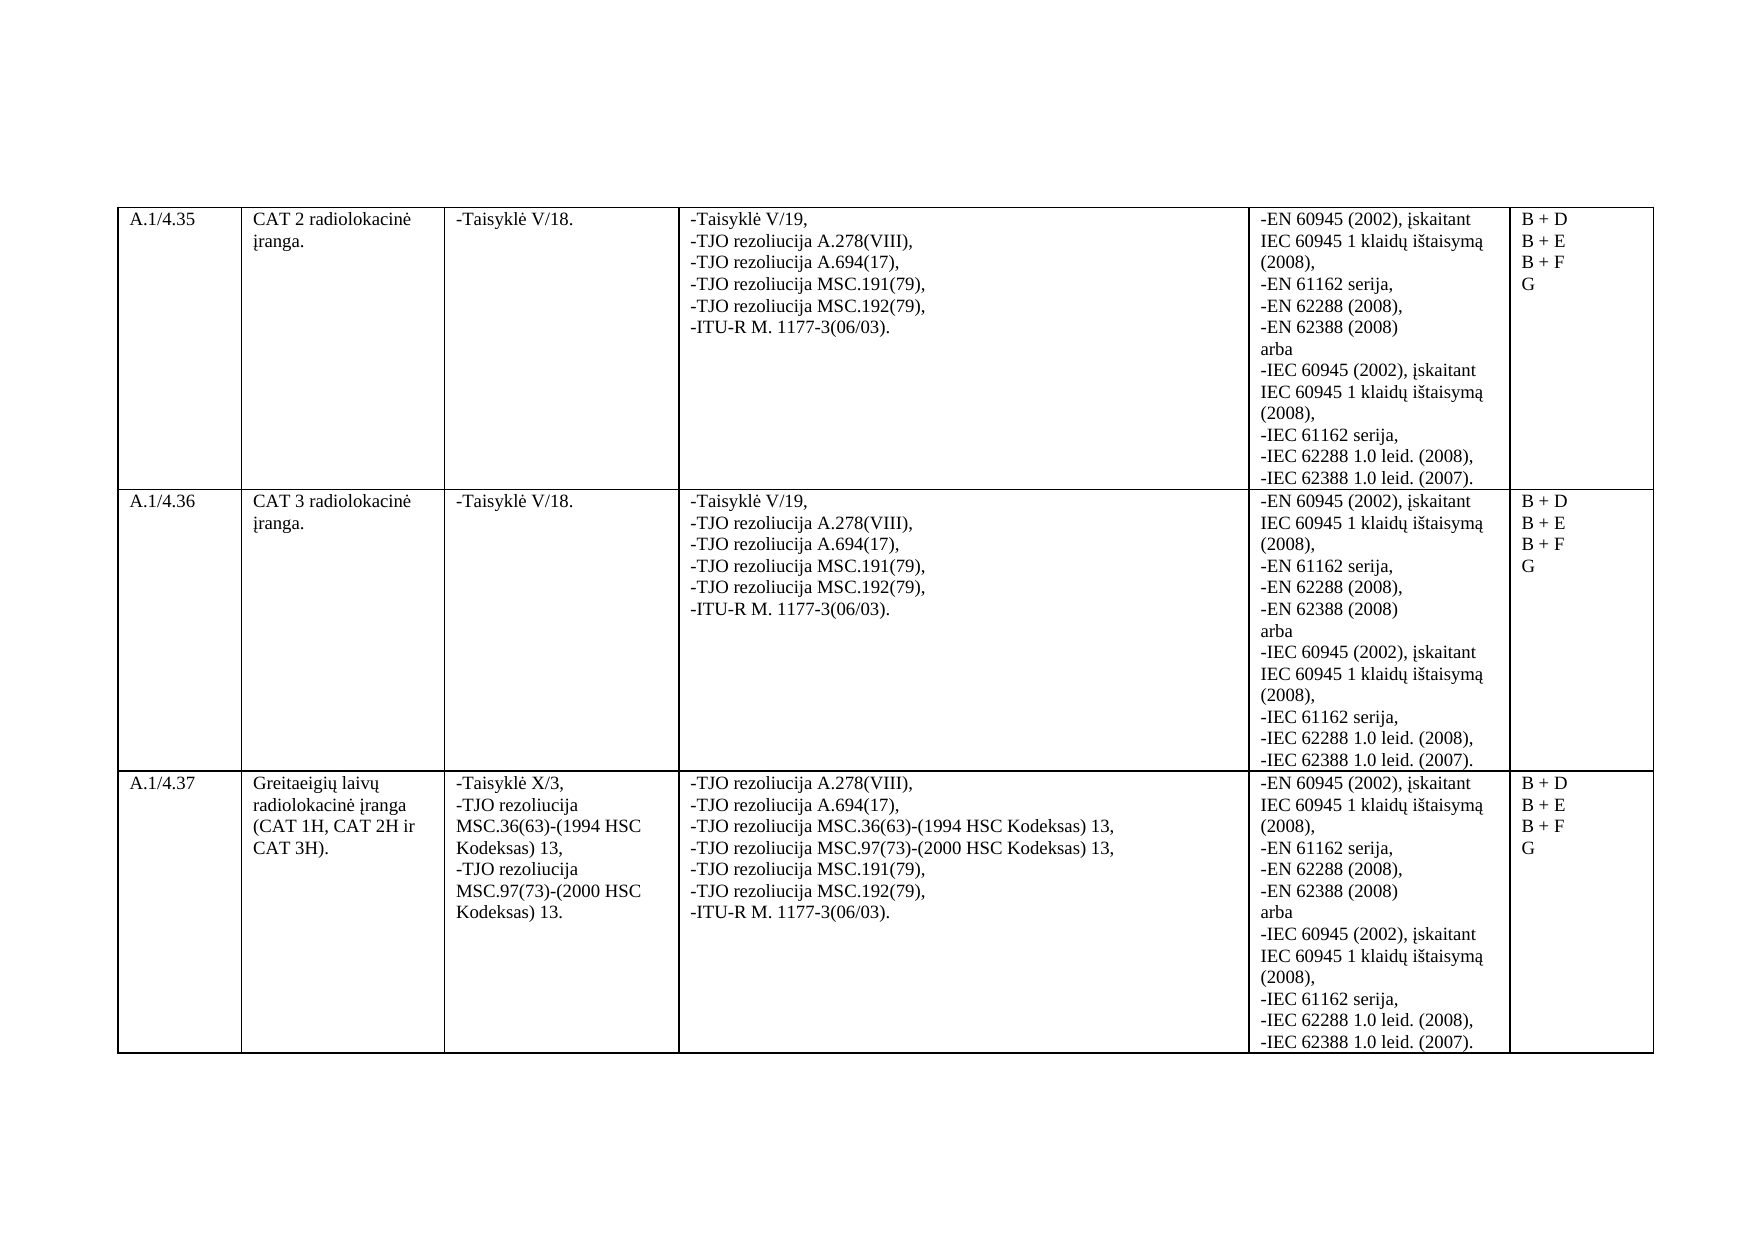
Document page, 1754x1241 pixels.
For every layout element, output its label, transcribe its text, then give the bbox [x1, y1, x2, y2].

table_cell Greitaeigių laivų radiolokacinė įranga (CAT 1H, CAT 2H ir CAT 3H). [242, 772, 444, 1052]
table_cell -TJO rezoliucija A.278(VIII), -TJO rezoliucija A.694(17), -TJO rezoliucija MSC.36(63)-(1994 HSC Kodeksas) 13, -TJO rezoliucija MSC.97(73)-(2000 HSC Kodeksas) 13, -TJO rezoliucija MSC.191(79), -TJO rezoliucija MSC.192(79), -ITU-R M. 1177-3(06/03). [680, 772, 1248, 1052]
table_cell -EN 60945 (2002), įskaitant IEC 60945 1 klaidų ištaisymą (2008), -EN 61162 serija, -EN 62288 (2008), -EN 62388 (2008) arba -IEC 60945 (2002), įskaitant IEC 60945 1 klaidų ištaisymą (2008), -IEC 61162 serija, -IEC 62288 1.0 leid. (2008), -IEC 62388 1.0 leid. (2007). [1250, 490, 1509, 770]
table_cell -Taisyklė X/3, -TJO rezoliucija MSC.36(63)-(1994 HSC Kodeksas) 13, -TJO rezoliucija MSC.97(73)-(2000 HSC Kodeksas) 13. [445, 772, 678, 1052]
table_cell -EN 60945 (2002), įskaitant IEC 60945 1 klaidų ištaisymą (2008), -EN 61162 serija, -EN 62288 (2008), -EN 62388 (2008) arba -IEC 60945 (2002), įskaitant IEC 60945 1 klaidų ištaisymą (2008), -IEC 61162 serija, -IEC 62288 1.0 leid. (2008), -IEC 62388 1.0 leid. (2007). [1250, 772, 1509, 1052]
table_cell -Taisyklė V/18. [445, 208, 678, 488]
table_cell CAT 2 radiolokacinė įranga. [242, 208, 444, 488]
table_cell A.1/4.35 [119, 208, 241, 488]
table_cell -Taisyklė V/18. [445, 490, 678, 770]
table_cell B + D B + E B + F G [1511, 208, 1653, 488]
table_cell -Taisyklė V/19, -TJO rezoliucija A.278(VIII), -TJO rezoliucija A.694(17), -TJO rezoliucija MSC.191(79), -TJO rezoliucija MSC.192(79), -ITU-R M. 1177-3(06/03). [680, 490, 1248, 770]
table_cell A.1/4.37 [119, 772, 241, 1052]
table_cell -Taisyklė V/19, -TJO rezoliucija A.278(VIII), -TJO rezoliucija A.694(17), -TJO rezoliucija MSC.191(79), -TJO rezoliucija MSC.192(79), -ITU-R M. 1177-3(06/03). [680, 208, 1248, 488]
table_cell CAT 3 radiolokacinė įranga. [242, 490, 444, 770]
table_cell -EN 60945 (2002), įskaitant IEC 60945 1 klaidų ištaisymą (2008), -EN 61162 serija, -EN 62288 (2008), -EN 62388 (2008) arba -IEC 60945 (2002), įskaitant IEC 60945 1 klaidų ištaisymą (2008), -IEC 61162 serija, -IEC 62288 1.0 leid. (2008), -IEC 62388 1.0 leid. (2007). [1250, 208, 1509, 488]
table_cell B + D B + E B + F G [1511, 772, 1653, 1052]
table_cell A.1/4.36 [119, 490, 241, 770]
table_cell B + D B + E B + F G [1511, 490, 1653, 770]
